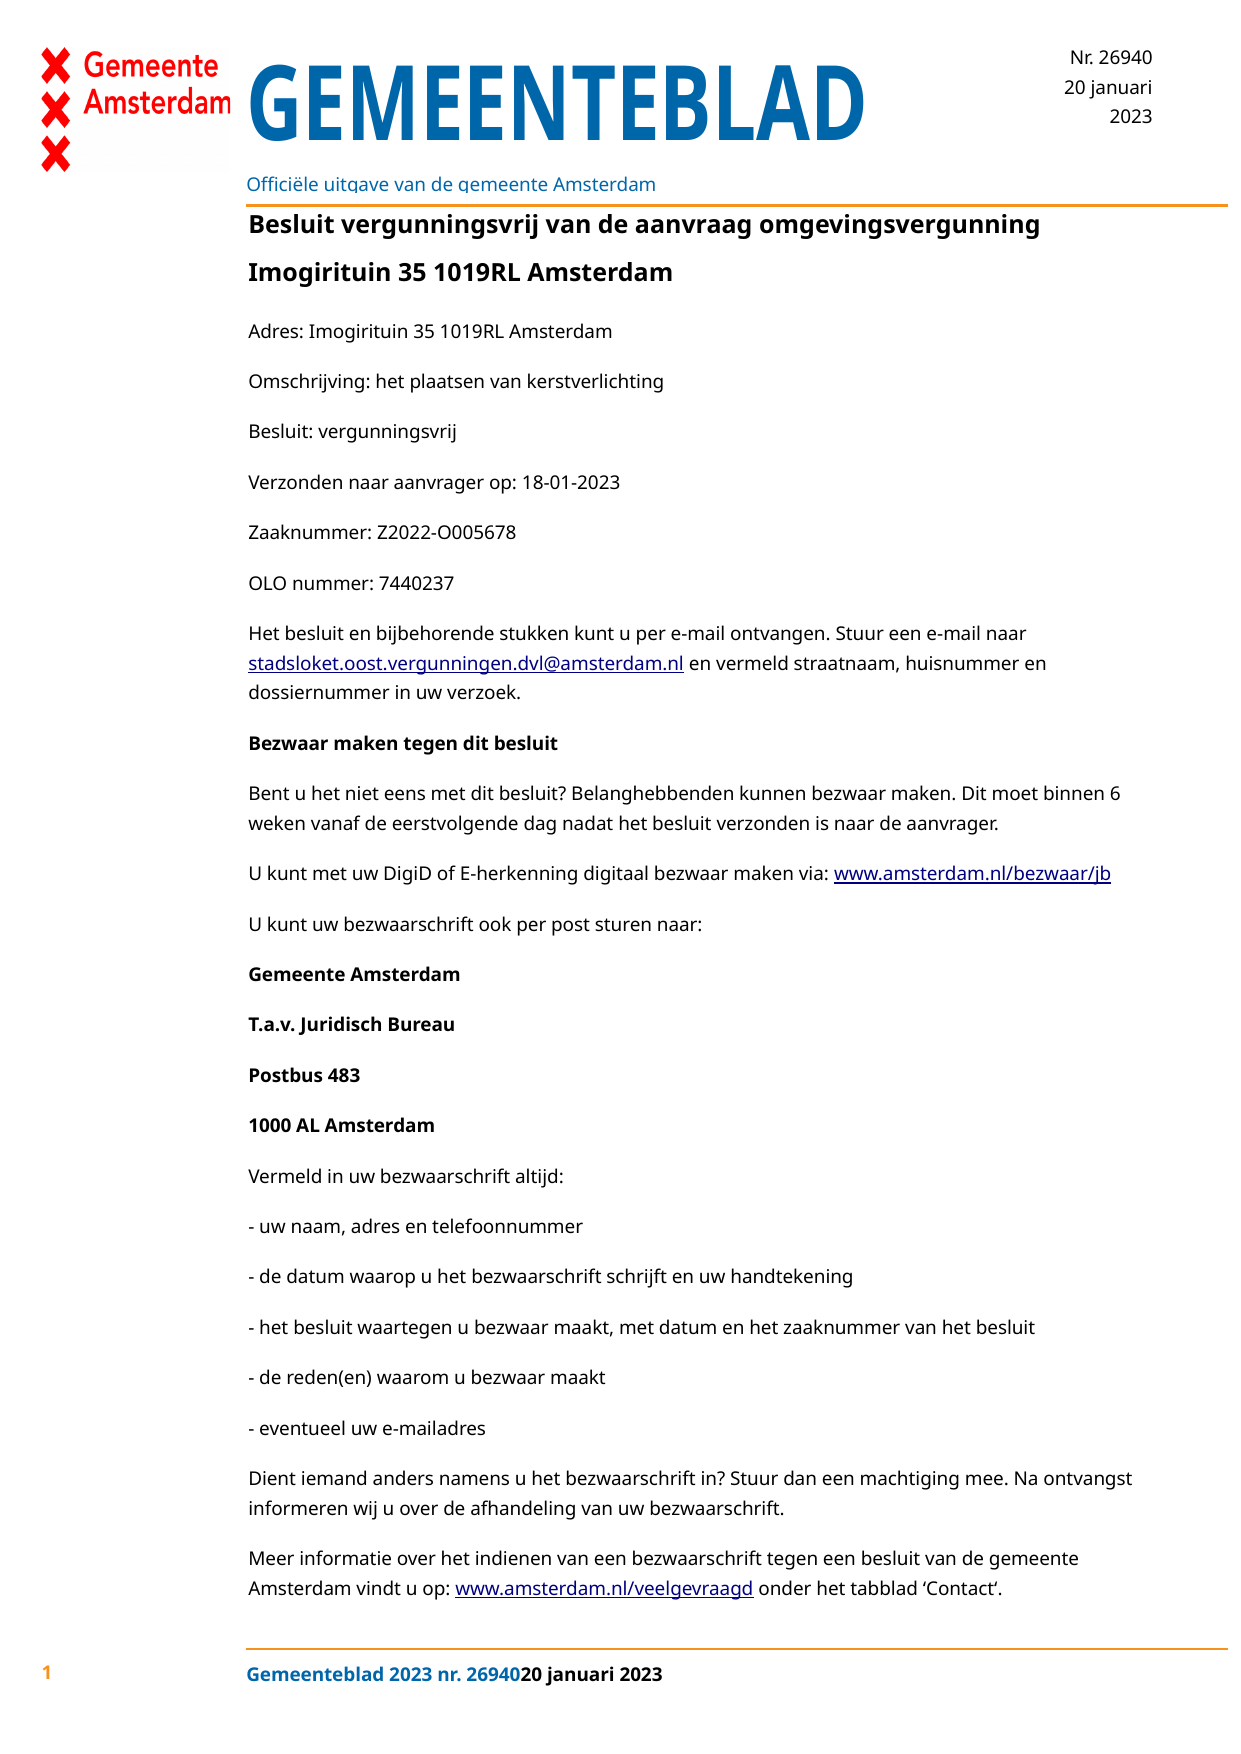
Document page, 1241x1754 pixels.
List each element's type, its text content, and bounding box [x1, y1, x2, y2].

text 1000 AL Amsterdam [248, 1112, 1152, 1138]
text - de reden(en) waarom u bezwaar maakt [248, 1364, 1152, 1390]
text Omschrijving: het plaatsen van kerstverlichting [248, 368, 1152, 394]
text OLO nummer: 7440237 [248, 570, 1152, 596]
text Postbus 483 [248, 1062, 1152, 1088]
text Zaaknummer: Z2022-O005678 [248, 519, 1152, 545]
text Adres: Imogirituin 35 1019RL Amsterdam [248, 318, 1152, 344]
text U kunt met uw DigiD of E-herkenning digitaal bezwaar maken via: www.amsterdam.nl/bezwaar/jb [248, 860, 1152, 886]
text Verzonden naar aanvrager op: 18-01-2023 [248, 469, 1152, 495]
text Bent u het niet eens met dit besluit? Belanghebbenden kunnen bezwaar maken. Dit moet binnen 6 weken vanaf de eerstvolgende dag nadat het besluit verzonden is naar de aanvrager. [248, 780, 1152, 836]
text Vermeld in uw bezwaarschrift altijd: [248, 1163, 1152, 1189]
picture [41, 47, 231, 172]
text Dient iemand anders namens u het bezwaarschrift in? Stuur dan een machtiging mee. Na ontvangst informeren wij u over de afhandeling van uw bezwaarschrift. [248, 1465, 1152, 1521]
text Besluit: vergunningsvrij [248, 419, 1152, 444]
text - de datum waarop u het bezwaarschrift schrijft en uw handtekening [248, 1264, 1152, 1289]
text U kunt uw bezwaarschrift ook per post sturen naar: [248, 911, 1152, 937]
text Besluit vergunningsvrij van de aanvraag omgevingsvergunning Imogirituin 35 1019RL Amsterdam [248, 207, 1152, 288]
text - eventueel uw e-mailadres [248, 1415, 1152, 1441]
text - het besluit waartegen u bezwaar maakt, met datum en het zaaknummer van het besluit [248, 1314, 1152, 1340]
text Gemeente Amsterdam [248, 961, 1152, 987]
text Bezwaar maken tegen dit besluit [248, 730, 1152, 756]
text T.a.v. Juridisch Bureau [248, 1012, 1152, 1037]
text Het besluit en bijbehorende stukken kunt u per e-mail ontvangen. Stuur een e-mail naar stadsloket.oost.vergunningen.dvl@amsterdam.nl en vermeld straatnaam, huisnummer en dossiernummer in uw verzoek. [248, 620, 1152, 705]
text Meer informatie over het indienen van een bezwaarschrift tegen een besluit van de gemeente Amsterdam vindt u op: www.amsterdam.nl/veelgevraagd onder het tabblad ‘Contact‘. [248, 1545, 1152, 1601]
text - uw naam, adres en telefoonnummer [248, 1213, 1152, 1239]
